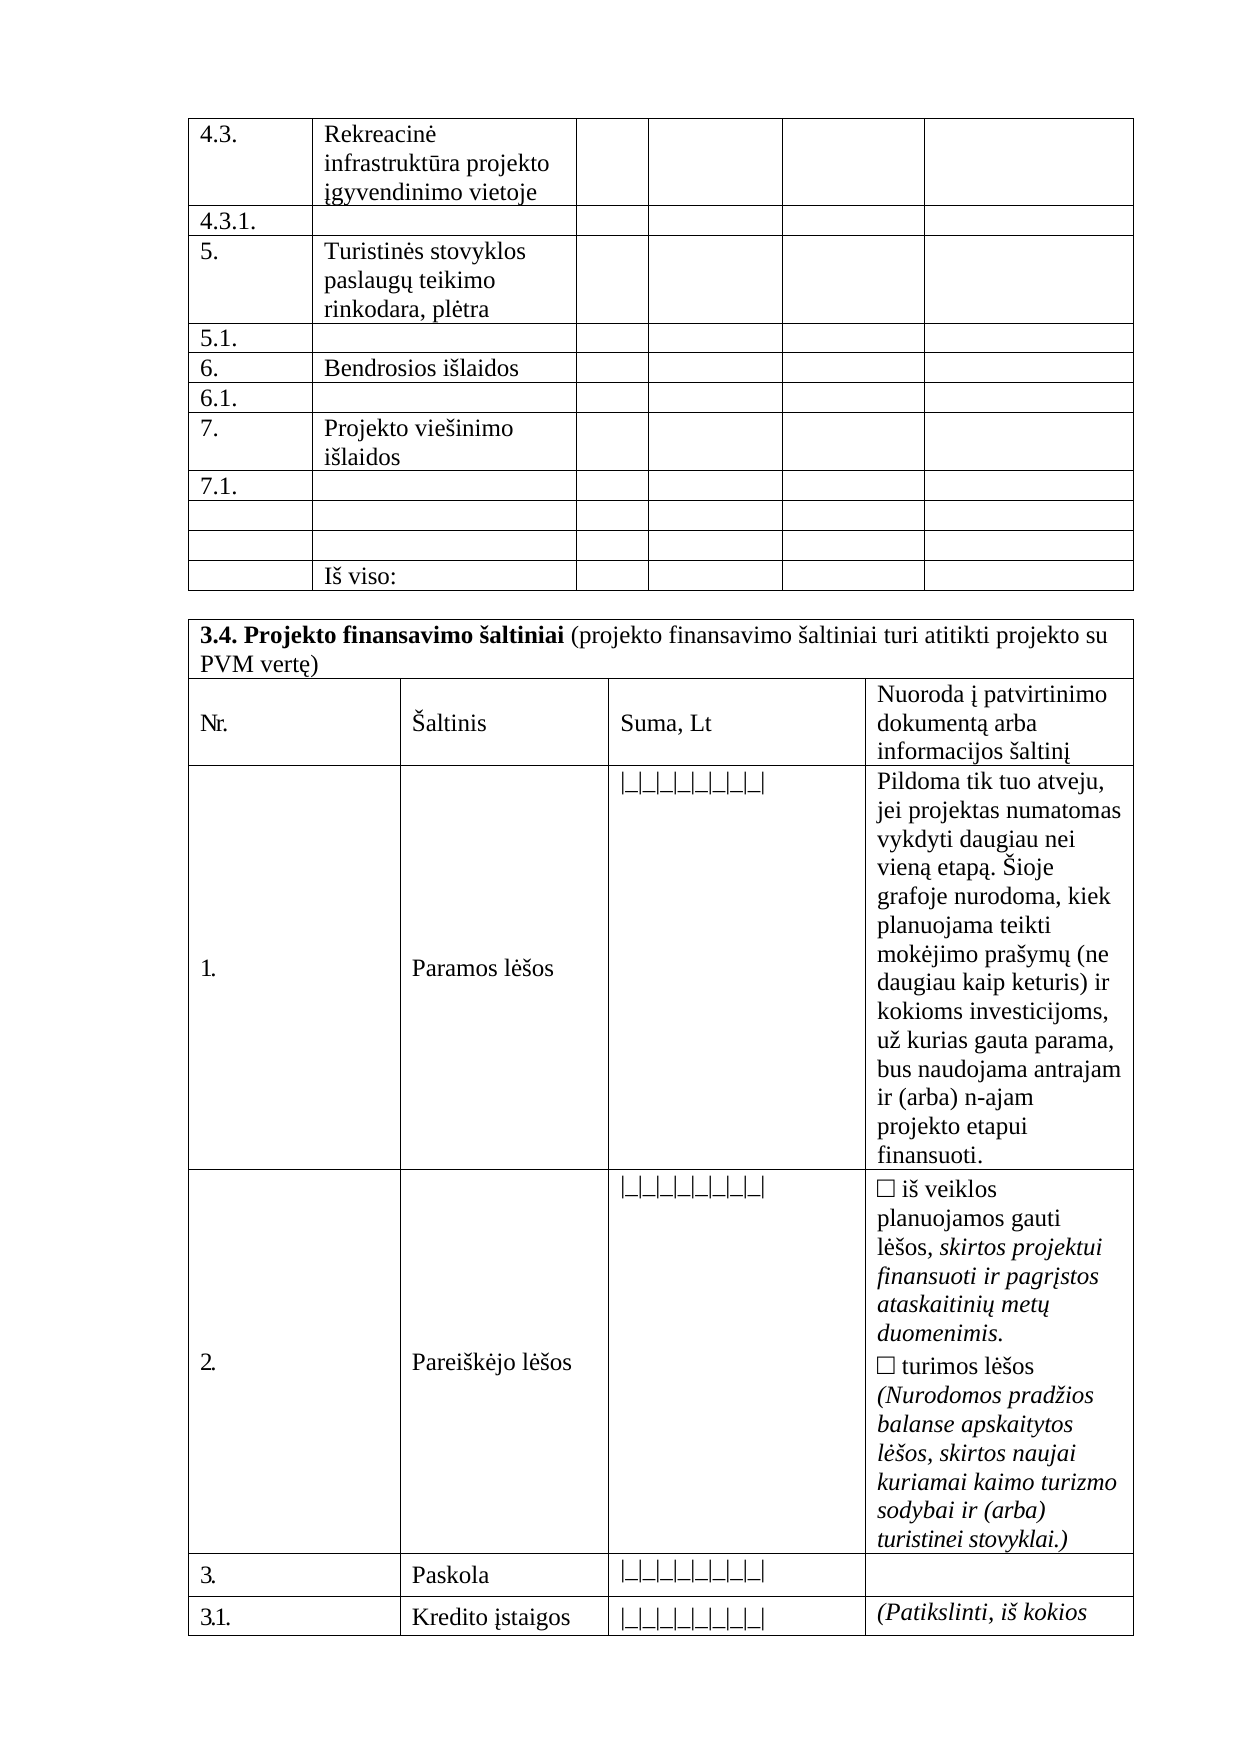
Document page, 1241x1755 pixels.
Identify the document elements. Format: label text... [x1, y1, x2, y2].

table_cell Rekreacinė infrastruktūra projekto įgyvendinimo vietoje [313, 119, 576, 205]
table_header 3.4. Projekto finansavimo šaltiniai (projekto finansavimo šaltiniai turi atitikti projekto su PVM vertę) [189, 620, 1133, 678]
table_cell [925, 324, 1133, 352]
table_cell [577, 353, 648, 382]
table_cell Pildoma tik tuo atveju, jei projektas numatomas vykdyti daugiau nei vieną etapą. Šioje grafoje nurodoma, kiek planuojama teikti mokėjimo prašymų (ne daugiau kaip keturis) ir kokioms investicijoms, už kurias gauta parama, bus naudojama antrajam ir (arba) n-ajam projekto etapui finansuoti. [866, 766, 1133, 1169]
table_cell Iš viso: [313, 561, 576, 589]
table_cell [649, 501, 782, 530]
table_cell 7.1. [189, 471, 312, 500]
table_cell (Patikslinti, iš kokios [866, 1597, 1133, 1635]
table_cell [925, 471, 1133, 500]
table_cell [649, 383, 782, 412]
table_cell Nr. [189, 679, 400, 765]
table_cell [783, 561, 924, 589]
table_cell Projekto viešinimo išlaidos [313, 413, 576, 470]
table_cell [866, 1554, 1133, 1596]
table_cell Turistinės stovyklos paslaugų teikimo rinkodara, plėtra [313, 236, 576, 322]
table_cell Nuoroda į patvirtinimo dokumentą arba informacijos šaltinį [866, 679, 1133, 765]
table_cell [649, 531, 782, 560]
table_cell [577, 501, 648, 530]
table_cell [649, 413, 782, 470]
table_cell [577, 413, 648, 470]
table_cell [925, 561, 1133, 589]
table_cell [649, 236, 782, 322]
table_cell [577, 324, 648, 352]
table_cell [783, 413, 924, 470]
table_cell □ iš veiklos planuojamos gauti lėšos, skirtos projektui finansuoti ir pagrįstos ataskaitinių metų duomenimis. □ turimos lėšos (Nurodomos pradžios balanse apskaitytos lėšos, skirtos naujai kuriamai kaimo turizmo sodybai ir (arba) turistinei stovyklai.) [866, 1170, 1133, 1553]
table_cell [783, 531, 924, 560]
table_cell [577, 236, 648, 322]
table_cell [577, 531, 648, 560]
table_cell [313, 206, 576, 235]
table_cell [649, 324, 782, 352]
table_cell [783, 324, 924, 352]
table_cell Kredito įstaigos [401, 1597, 608, 1635]
table_cell |_|_|_|_|_|_|_|_| [609, 1554, 865, 1596]
table_cell Suma, Lt [609, 679, 865, 765]
table_cell Paskola [401, 1554, 608, 1596]
table_cell 4.3. [189, 119, 312, 205]
table_cell [925, 501, 1133, 530]
table_cell [649, 471, 782, 500]
table_cell 4.3.1. [189, 206, 312, 235]
table_cell [783, 119, 924, 205]
table_cell [925, 206, 1133, 235]
table_cell Šaltinis [401, 679, 608, 765]
table_cell 5. [189, 236, 312, 322]
table_cell 6. [189, 353, 312, 382]
table_cell Bendrosios išlaidos [313, 353, 576, 382]
table_cell [189, 531, 312, 560]
table_cell 3.1. [189, 1597, 400, 1635]
table_cell 7. [189, 413, 312, 470]
table_cell [189, 561, 312, 589]
table_cell [313, 324, 576, 352]
table_cell [577, 383, 648, 412]
table_cell [783, 353, 924, 382]
table_cell [313, 383, 576, 412]
table_cell [925, 353, 1133, 382]
table_cell [925, 413, 1133, 470]
table_cell [783, 206, 924, 235]
table_cell [577, 471, 648, 500]
table_cell [577, 119, 648, 205]
table_cell [925, 531, 1133, 560]
table_cell [649, 353, 782, 382]
table_cell [649, 561, 782, 589]
table_cell [783, 236, 924, 322]
table_cell [925, 383, 1133, 412]
table_cell 5.1. [189, 324, 312, 352]
table_cell Pareiškėjo lėšos [401, 1170, 608, 1553]
table_cell [577, 561, 648, 589]
table_cell [189, 501, 312, 530]
table_cell [313, 531, 576, 560]
table_cell [649, 206, 782, 235]
table_cell |_|_|_|_|_|_|_|_| [609, 766, 865, 1169]
table_cell 3. [189, 1554, 400, 1596]
table_cell 2. [189, 1170, 400, 1553]
table_cell |_|_|_|_|_|_|_|_| [609, 1597, 865, 1635]
table_cell [783, 501, 924, 530]
table_cell 6.1. [189, 383, 312, 412]
table_cell [783, 471, 924, 500]
table_cell [783, 383, 924, 412]
table_cell [925, 119, 1133, 205]
table_cell [925, 236, 1133, 322]
table_cell [313, 501, 576, 530]
table_cell 1. [189, 766, 400, 1169]
table_cell [577, 206, 648, 235]
table_cell [313, 471, 576, 500]
table_cell |_|_|_|_|_|_|_|_| [609, 1170, 865, 1553]
table_cell Paramos lėšos [401, 766, 608, 1169]
table_cell [649, 119, 782, 205]
